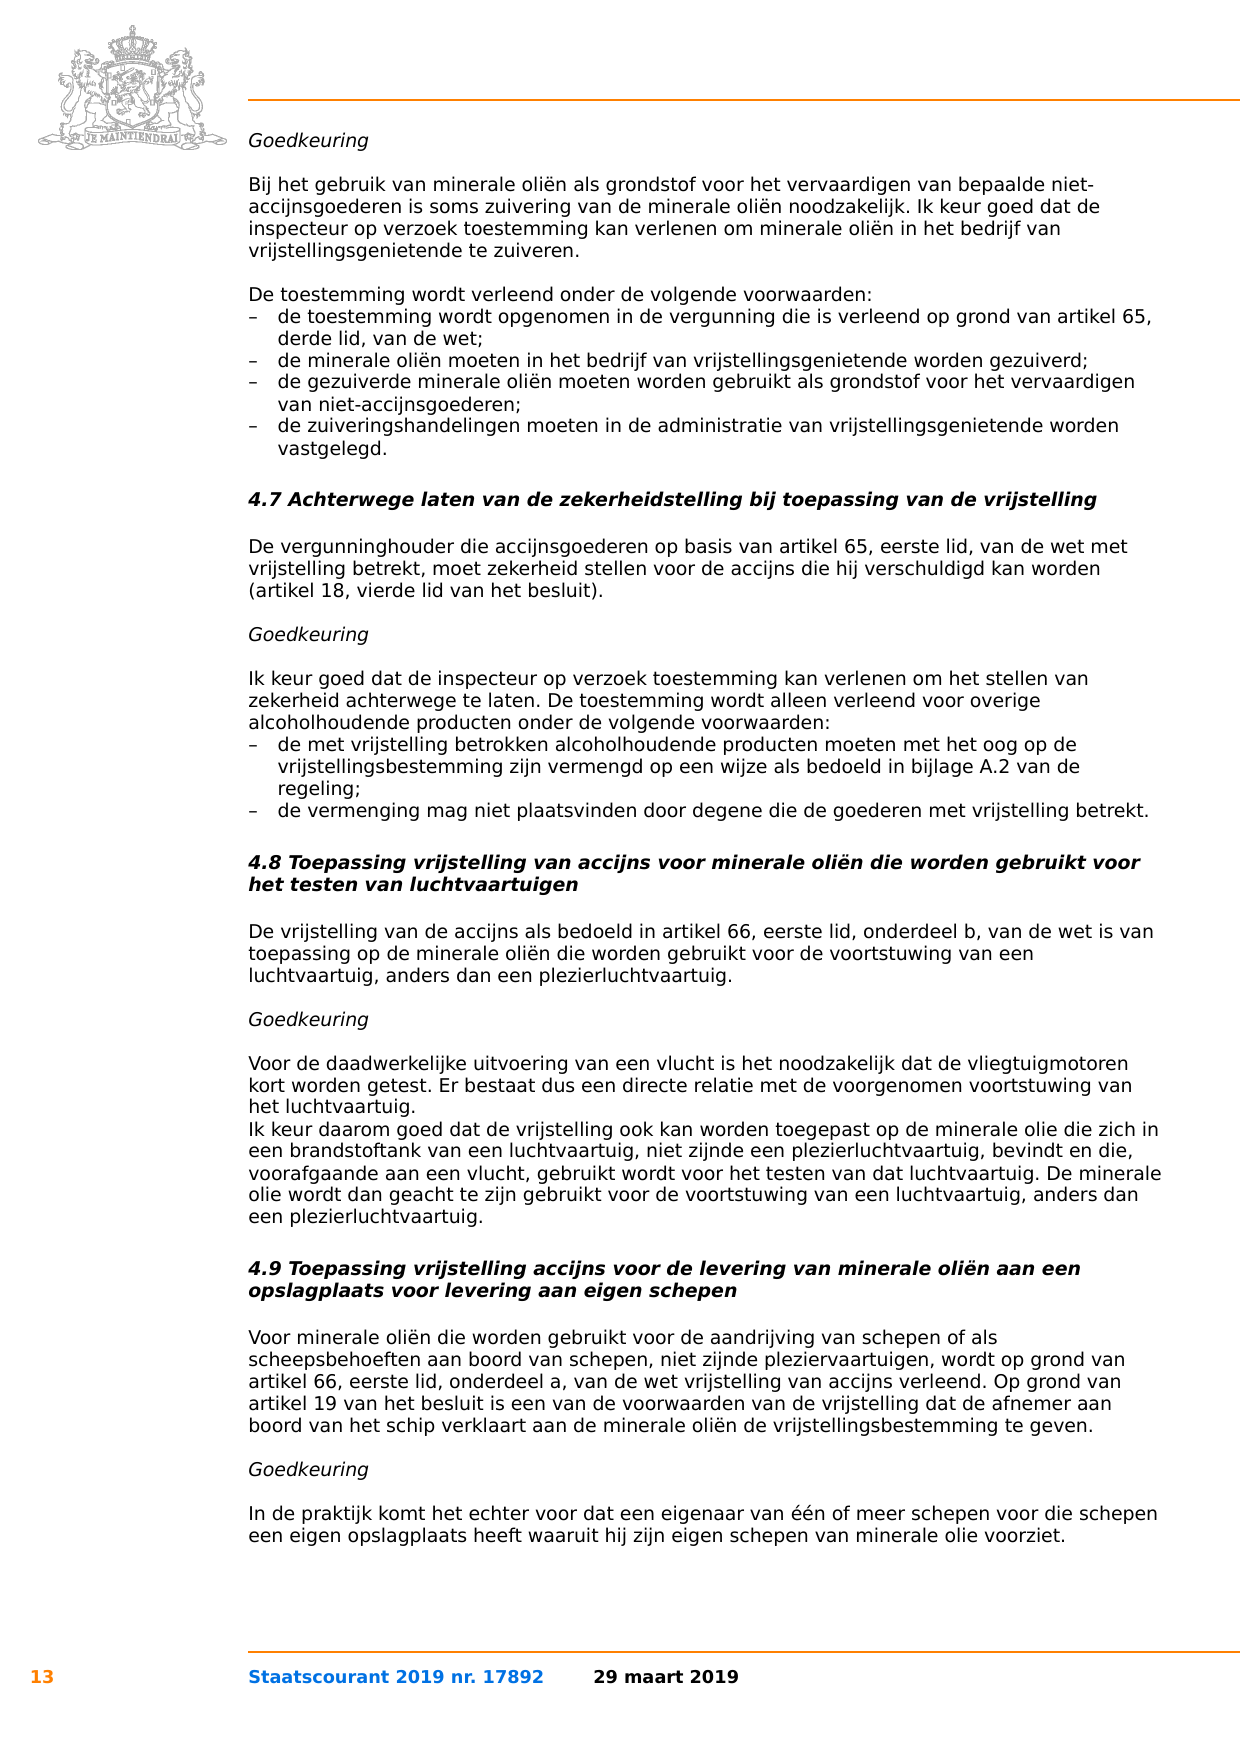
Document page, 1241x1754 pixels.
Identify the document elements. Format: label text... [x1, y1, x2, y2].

text Voor minerale oliën die worden gebruikt voor de aandrijving van schepen of als scheepsbehoeften aan boord van schepen, niet zijnde pleziervaartuigen, wordt op grond van artikel 66, eerste lid, onderdeel a, van de wet vrijstelling van accijns verleend. Op grond van artikel 19 van het besluit is een van de voorwaarden van de vrijstelling dat de afnemer aan boord van het schip verklaart aan de minerale oliën de vrijstellingsbestemming te geven. [248, 1327, 1163, 1437]
text Bij het gebruik van minerale oliën als grondstof voor het vervaardigen van bepaalde niet-accijnsgoederen is soms zuivering van de minerale oliën noodzakelijk. Ik keur goed dat de inspecteur op verzoek toestemming kan verlenen om minerale oliën in het bedrijf van vrijstellingsgenietende te zuiveren. [248, 174, 1163, 262]
subtitle Goedkeuring [248, 1459, 1163, 1481]
text – de met vrijstelling betrokken alcoholhoudende producten moeten met het oog op de vrijstellingsbestemming zijn vermengd op een wijze als bedoeld in bijlage A.2 van de regeling; [248, 734, 1163, 800]
text – de vermenging mag niet plaatsvinden door degene die de goederen met vrijstelling betrekt. [248, 800, 1163, 822]
text Voor de daadwerkelijke uitvoering van een vlucht is het noodzakelijk dat de vliegtuigmotoren kort worden getest. Er bestaat dus een directe relatie met de voorgenomen voortstuwing van het luchtvaartuig. [248, 1052, 1163, 1118]
text – de zuiveringshandelingen moeten in de administratie van vrijstellingsgenietende worden vastgelegd. [248, 415, 1163, 459]
subtitle Goedkeuring [248, 624, 1163, 646]
subtitle Goedkeuring [248, 1009, 1163, 1031]
text Ik keur daarom goed dat de vrijstelling ook kan worden toegepast op de minerale olie die zich in een brandstoftank van een luchtvaartuig, niet zijnde een plezierluchtvaartuig, bevindt en die, voorafgaande aan een vlucht, gebruikt wordt voor het testen van dat luchtvaartuig. De minerale olie wordt dan geacht te zijn gebruikt voor de voortstuwing van een luchtvaartuig, anders dan een plezierluchtvaartuig. [248, 1118, 1163, 1228]
subtitle 4.8 Toepassing vrijstelling van accijns voor minerale oliën die worden gebruikt voor het testen van luchtvaartuigen [248, 852, 1163, 896]
text Ik keur goed dat de inspecteur op verzoek toestemming kan verlenen om het stellen van zekerheid achterwege te laten. De toestemming wordt alleen verleend voor overige alcoholhoudende producten onder de volgende voorwaarden: [248, 668, 1163, 734]
subtitle Goedkeuring [248, 130, 1163, 152]
text – de toestemming wordt opgenomen in de vergunning die is verleend op grond van artikel 65, derde lid, van de wet; [248, 306, 1163, 349]
subtitle 4.9 Toepassing vrijstelling accijns voor de levering van minerale oliën aan een opslagplaats voor levering aan eigen schepen [248, 1258, 1163, 1302]
picture [38, 25, 227, 150]
subtitle 4.7 Achterwege laten van de zekerheidstelling bij toepassing van de vrijstelling [248, 489, 1163, 511]
text – de minerale oliën moeten in het bedrijf van vrijstellingsgenietende worden gezuiverd; [248, 349, 1163, 371]
text De vergunninghouder die accijnsgoederen op basis van artikel 65, eerste lid, van de wet met vrijstelling betrekt, moet zekerheid stellen voor de accijns die hij verschuldigd kan worden (artikel 18, vierde lid van het besluit). [248, 536, 1163, 602]
text – de gezuiverde minerale oliën moeten worden gebruikt als grondstof voor het vervaardigen van niet-accijnsgoederen; [248, 371, 1163, 415]
text De vrijstelling van de accijns als bedoeld in artikel 66, eerste lid, onderdeel b, van de wet is van toepassing op de minerale oliën die worden gebruikt voor de voortstuwing van een luchtvaartuig, anders dan een plezierluchtvaartuig. [248, 921, 1163, 987]
text In de praktijk komt het echter voor dat een eigenaar van één of meer schepen voor die schepen een eigen opslagplaats heeft waaruit hij zijn eigen schepen van minerale olie voorziet. [248, 1503, 1163, 1547]
text De toestemming wordt verleend onder de volgende voorwaarden: [248, 283, 1163, 306]
